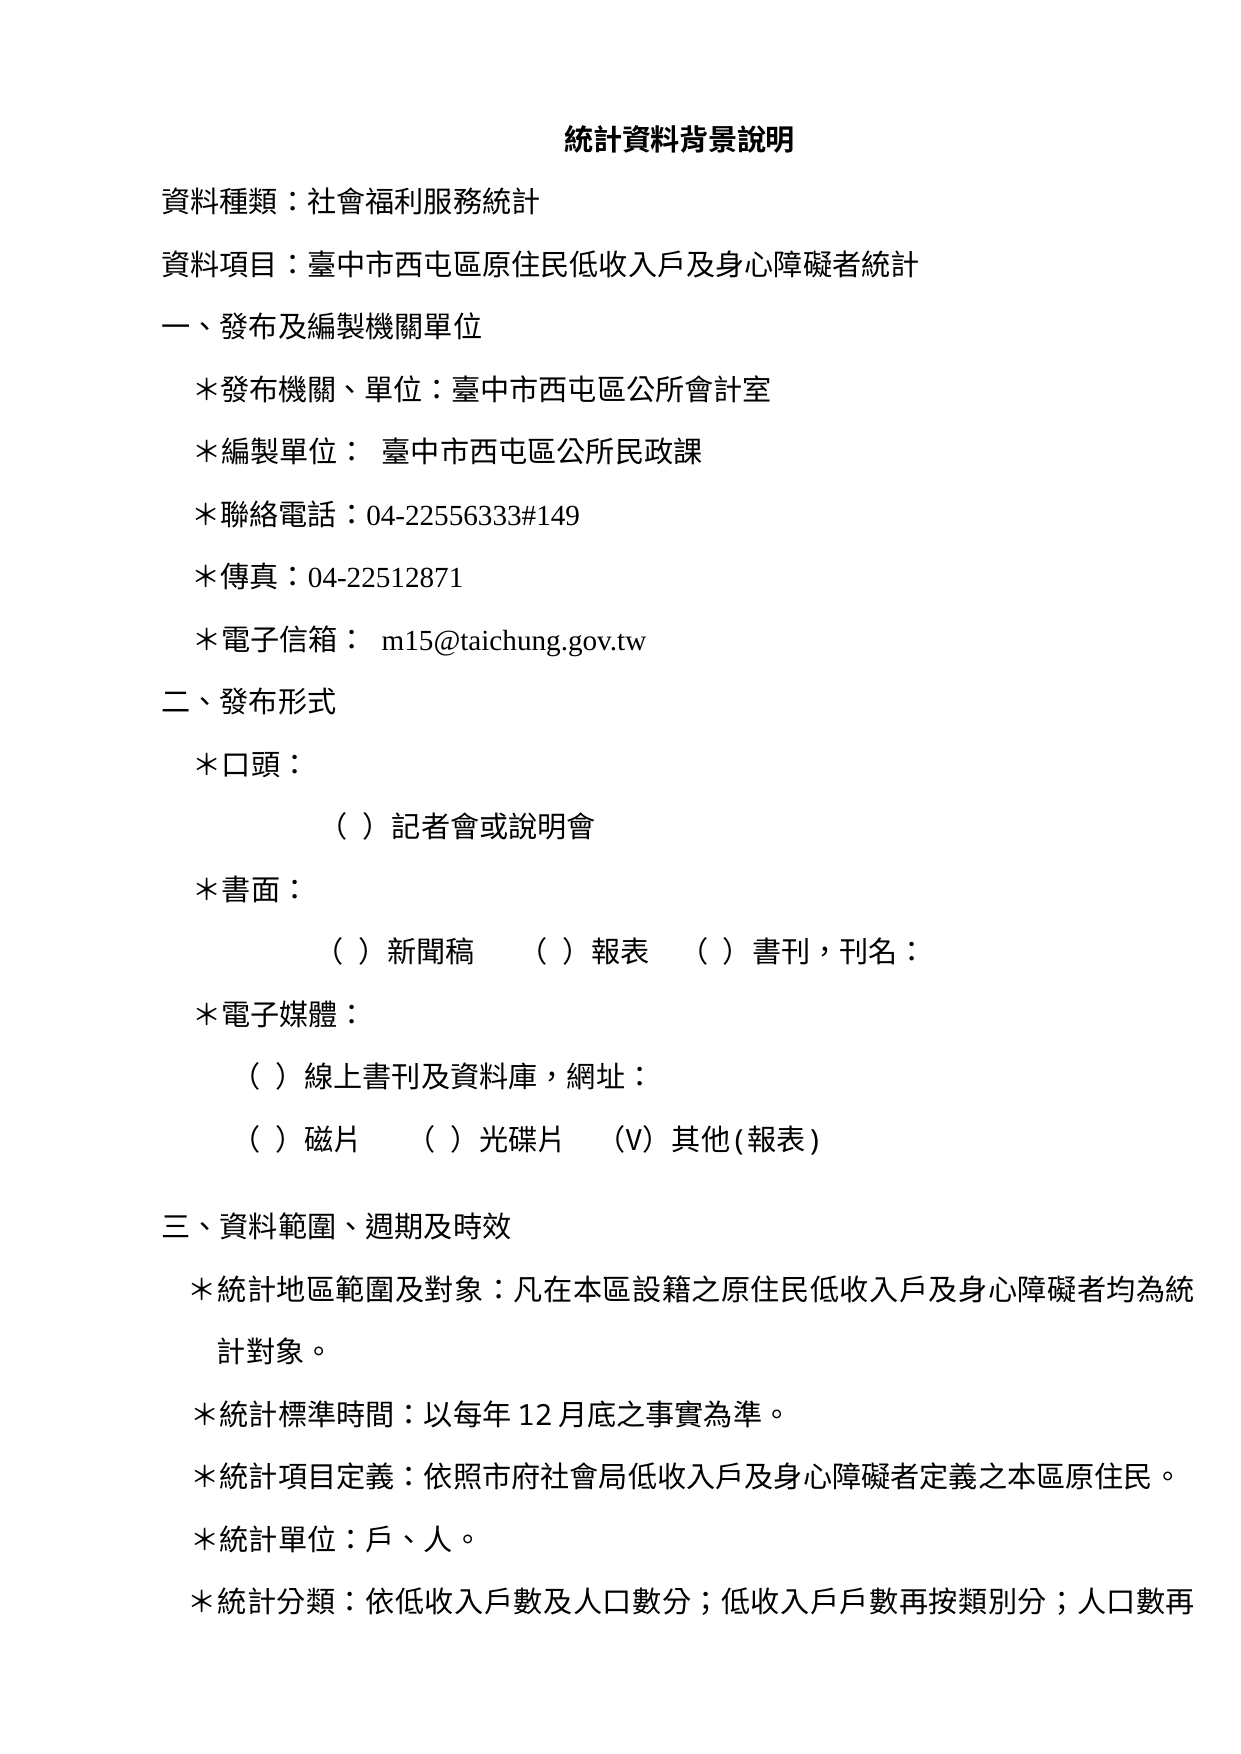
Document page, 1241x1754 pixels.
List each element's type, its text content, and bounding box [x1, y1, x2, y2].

table_header 統計資料背景說明 資料種類：社會福利服務統計 資料項目：臺中市西屯區原住民低收入戶及身心障礙者統計 一、發布及編製機關單位 ＊發布機關、單位：臺中市西屯區公所會計室 ＊編製單位： 臺中市西屯區公所民政課 ＊聯絡電話：04-22556333#149 ＊傳真：04-22512871 ＊電子信箱： m15@taichung.gov.tw 二、發布形式 口頭： （ ）記者會或說明會 書面： （ ）新聞稿 （ ）報表 （ ）書刊，刊名： ＊電子媒體： （ ）線上書刊及資料庫，網址： （ ）磁片 （ ）光碟片 （V）其他(報表) 三、資料範圍、週期及時效 ＊統計地區範圍及對象：凡在本區設籍之原住民低收入戶及身心障礙者均為統計對象。 ＊統計標準時間：以每年12月底之事實為準。 ＊統計項目定義：依照市府社會局低收入戶及身心障礙者定義之本區原住民。 ＊統計單位：戶、人。 ＊統計分類：依低收入戶數及人口數分；低收入戶戶數再按類別分；人口數再 [150, 96, 1209, 1621]
